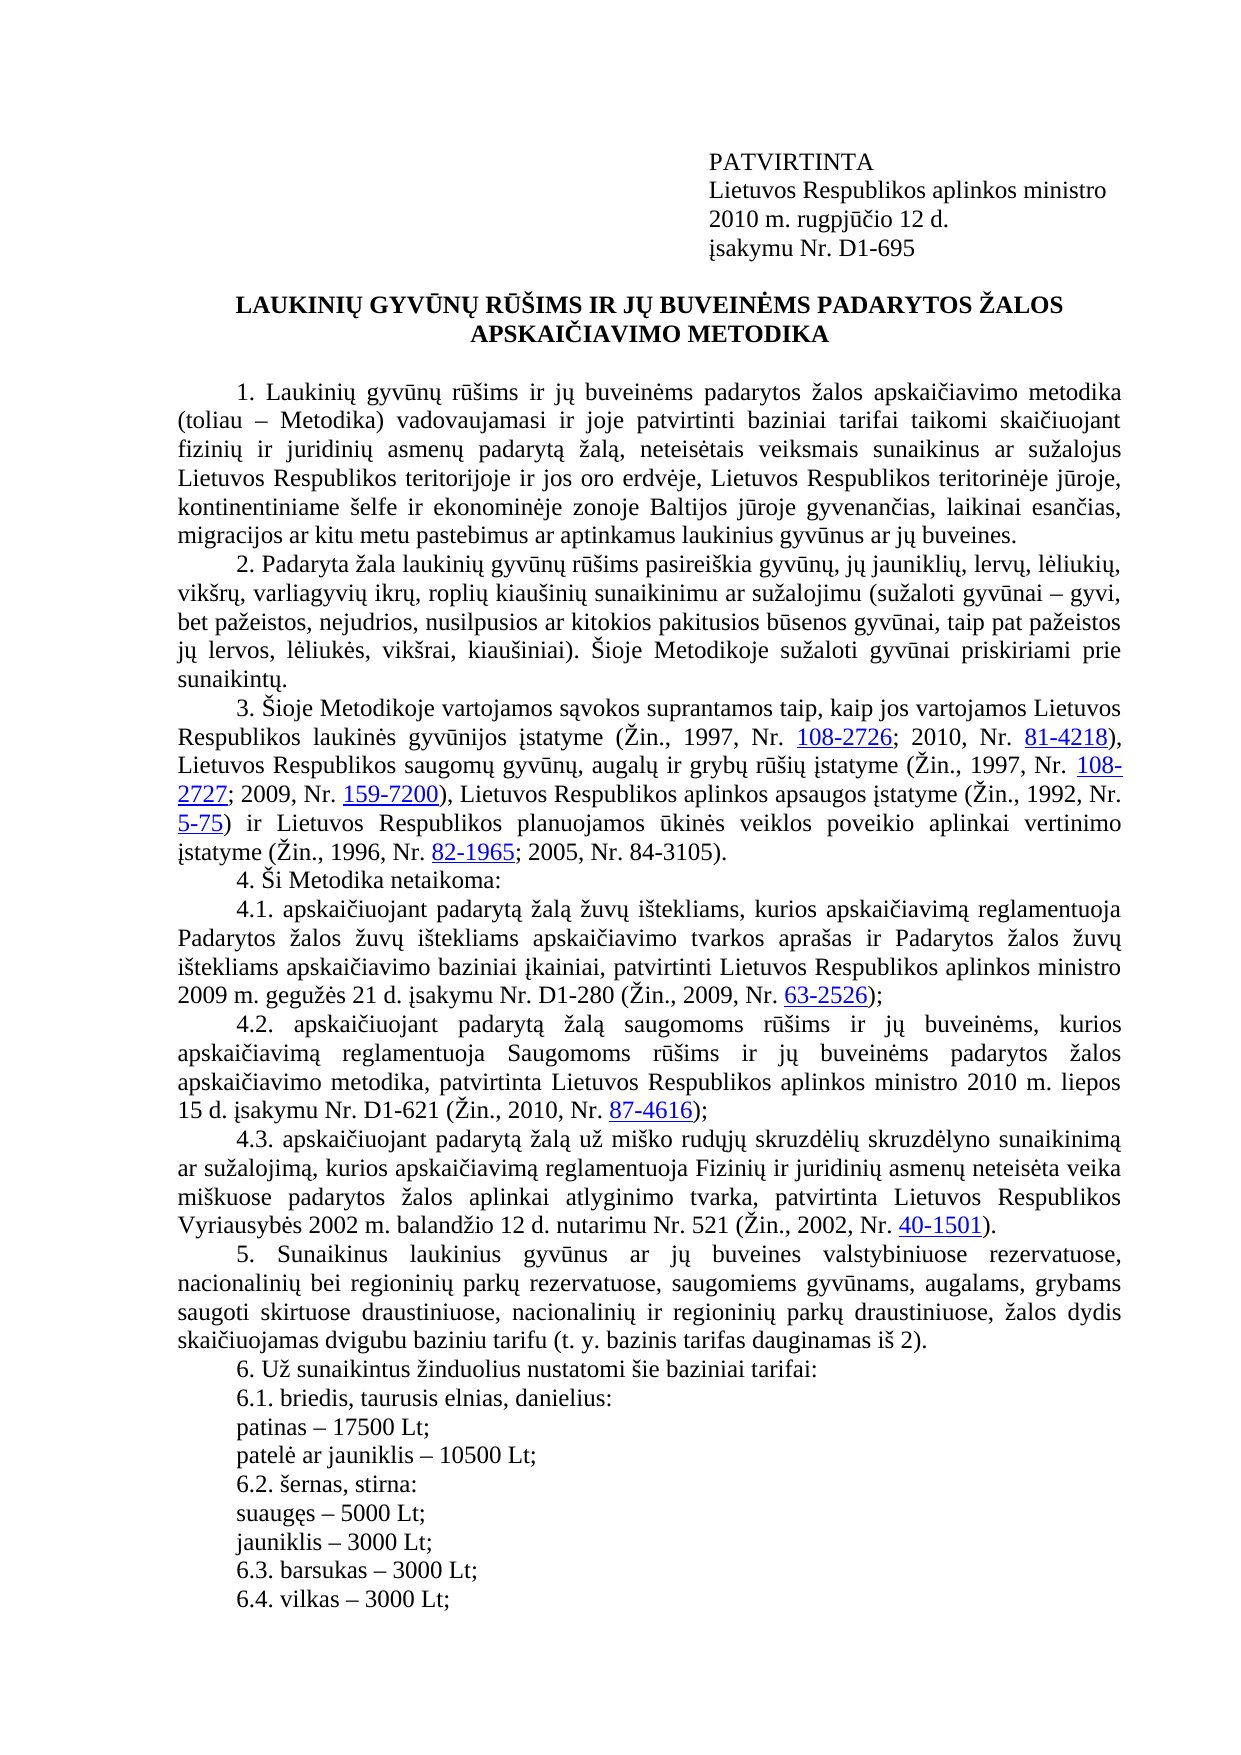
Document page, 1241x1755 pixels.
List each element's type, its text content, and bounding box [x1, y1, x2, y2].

text 2. Padaryta žala laukinių gyvūnų rūšims pasireiškia gyvūnų, jų jauniklių, lervų, lėliukių, vikšrų, varliagyvių ikrų, roplių kiaušinių sunaikinimu ar sužalojimu (sužaloti gyvūnai – gyvi, bet pažeistos, nejudrios, nusilpusios ar kitokios pakitusios būsenos gyvūnai, taip pat pažeistos jų lervos, lėliukės, vikšrai, kiaušiniai). Šioje Metodikoje sužaloti gyvūnai priskiriami prie sunaikintų. [177, 549, 1122, 693]
text patelė ar jauniklis – 10500 Lt; [177, 1441, 1122, 1469]
text 6.4. vilkas – 3000 Lt; [177, 1584, 1122, 1613]
text 4.1. apskaičiuojant padarytą žalą žuvų ištekliams, kurios apskaičiavimą reglamentuoja Padarytos žalos žuvų ištekliams apskaičiavimo tvarkos aprašas ir Padarytos žalos žuvų ištekliams apskaičiavimo baziniai įkainiai, patvirtinti Lietuvos Respublikos aplinkos ministro 2009 m. gegužės 21 d. įsakymu Nr. D1-280 (Žin., 2009, Nr. 63-2526); [177, 894, 1122, 1009]
text 2010 m. rugpjūčio 12 d. [177, 204, 1122, 233]
text 4.2. apskaičiuojant padarytą žalą saugomoms rūšims ir jų buveinėms, kurios apskaičiavimą reglamentuoja Saugomoms rūšims ir jų buveinėms padarytos žalos apskaičiavimo metodika, patvirtinta Lietuvos Respublikos aplinkos ministro 2010 m. liepos 15 d. įsakymu Nr. D1-621 (Žin., 2010, Nr. 87-4616); [177, 1009, 1122, 1124]
text įsakymu Nr. D1-695 [177, 233, 1122, 262]
text 5. Sunaikinus laukinius gyvūnus ar jų buveines valstybiniuose rezervatuose, nacionalinių bei regioninių parkų rezervatuose, saugomiems gyvūnams, augalams, grybams saugoti skirtuose draustiniuose, nacionalinių ir regioninių parkų draustiniuose, žalos dydis skaičiuojamas dvigubu baziniu tarifu (t. y. bazinis tarifas dauginamas iš 2). [177, 1239, 1122, 1354]
text Lietuvos Respublikos aplinkos ministro [177, 176, 1122, 204]
text 6.3. barsukas – 3000 Lt; [177, 1556, 1122, 1584]
text PATVIRTINTA [177, 147, 1122, 176]
text 6.1. briedis, taurusis elnias, danielius: [177, 1383, 1122, 1412]
text 6. Už sunaikintus žinduolius nustatomi šie baziniai tarifai: [177, 1354, 1122, 1383]
text 4.3. apskaičiuojant padarytą žalą už miško rudųjų skruzdėlių skruzdėlyno sunaikinimą ar sužalojimą, kurios apskaičiavimą reglamentuoja Fizinių ir juridinių asmenų neteisėta veika miškuose padarytos žalos aplinkai atlyginimo tvarka, patvirtinta Lietuvos Respublikos Vyriausybės 2002 m. balandžio 12 d. nutarimu Nr. 521 (Žin., 2002, Nr. 40-1501). [177, 1124, 1122, 1239]
text jauniklis – 3000 Lt; [177, 1527, 1122, 1556]
text suaugęs – 5000 Lt; [177, 1498, 1122, 1527]
text 3. Šioje Metodikoje vartojamos sąvokos suprantamos taip, kaip jos vartojamos Lietuvos Respublikos laukinės gyvūnijos įstatyme (Žin., 1997, Nr. 108-2726; 2010, Nr. 81-4218), Lietuvos Respublikos saugomų gyvūnų, augalų ir grybų rūšių įstatyme (Žin., 1997, Nr. 108-2727; 2009, Nr. 159-7200), Lietuvos Respublikos aplinkos apsaugos įstatyme (Žin., 1992, Nr. 5-75) ir Lietuvos Respublikos planuojamos ūkinės veiklos poveikio aplinkai vertinimo įstatyme (Žin., 1996, Nr. 82-1965; 2005, Nr. 84-3105). [177, 693, 1122, 866]
text 6.2. šernas, stirna: [177, 1469, 1122, 1498]
text 1. Laukinių gyvūnų rūšims ir jų buveinėms padarytos žalos apskaičiavimo metodika (toliau – Metodika) vadovaujamasi ir joje patvirtinti baziniai tarifai taikomi skaičiuojant fizinių ir juridinių asmenų padarytą žalą, neteisėtais veiksmais sunaikinus ar sužalojus Lietuvos Respublikos teritorijoje ir jos oro erdvėje, Lietuvos Respublikos teritorinėje jūroje, kontinentiniame šelfe ir ekonominėje zonoje Baltijos jūroje gyvenančias, laikinai esančias, migracijos ar kitu metu pastebimus ar aptinkamus laukinius gyvūnus ar jų buveines. [177, 377, 1122, 549]
text 4. Ši Metodika netaikoma: [177, 866, 1122, 894]
text LAUKINIŲ GYVŪNŲ RŪŠIMS IR JŲ BUVEINĖMS PADARYTOS ŽALOS APSKAIČIAVIMO METODIKA [177, 291, 1122, 348]
text patinas – 17500 Lt; [177, 1412, 1122, 1441]
